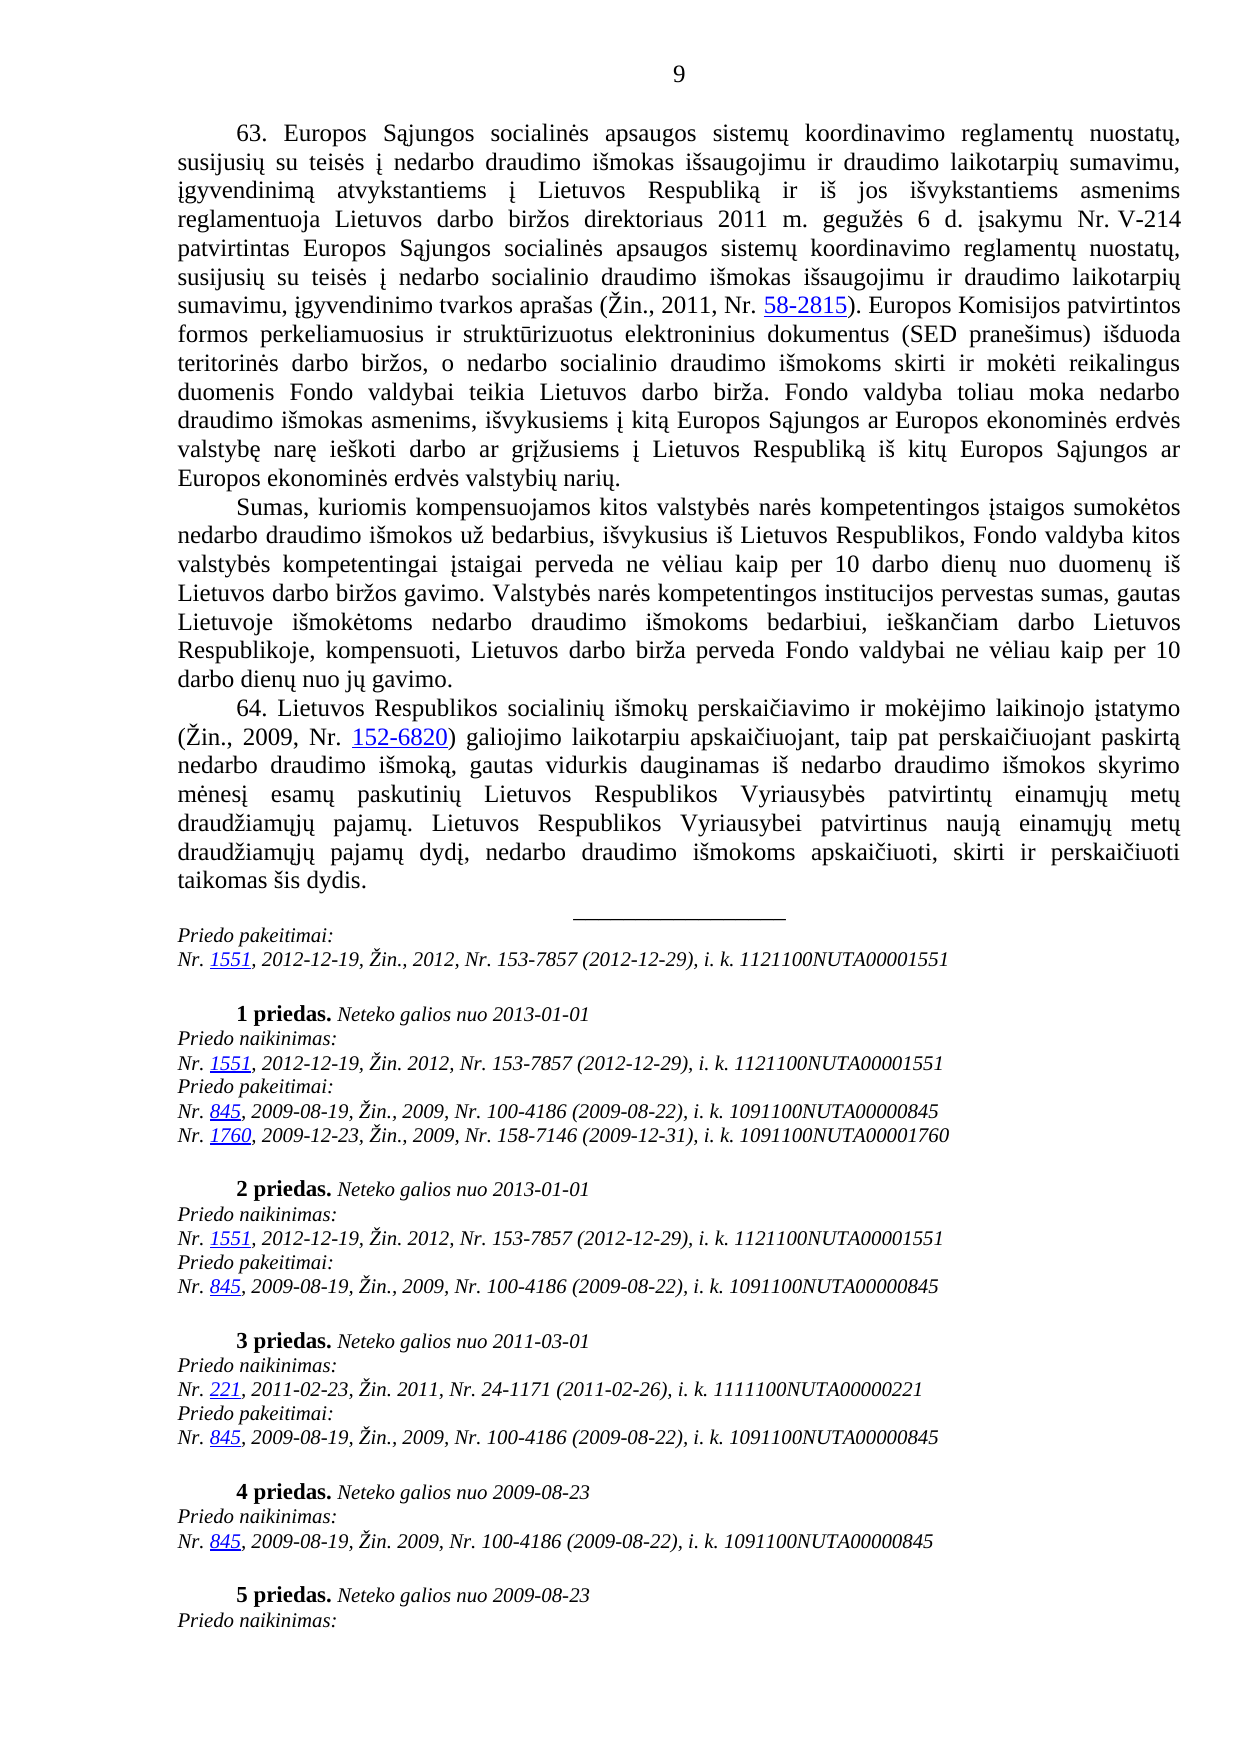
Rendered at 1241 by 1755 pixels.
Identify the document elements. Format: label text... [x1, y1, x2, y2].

text Nr. 1551, 2012-12-19, Žin. 2012, Nr. 153-7857 (2012-12-29), i. k. 1121100NUTA00001551 [177, 1050, 1181, 1074]
text Nr. 1551, 2012-12-19, Žin. 2012, Nr. 153-7857 (2012-12-29), i. k. 1121100NUTA00001551 [177, 1226, 1181, 1250]
text Nr. 845, 2009-08-19, Žin. 2009, Nr. 100-4186 (2009-08-22), i. k. 1091100NUTA00000845 [177, 1528, 1181, 1553]
text 5 priedas. Neteko galios nuo 2009-08-23 [177, 1581, 1181, 1608]
text 2 priedas. Neteko galios nuo 2013-01-01 [177, 1175, 1181, 1202]
text Priedo naikinimas: [177, 1353, 1181, 1377]
text 63. Europos Sąjungos socialinės apsaugos sistemų koordinavimo reglamentų nuostatų, susijusių su teisės į nedarbo draudimo išmokas išsaugojimu ir draudimo laikotarpių sumavimu, įgyvendinimą atvykstantiems į Lietuvos Respubliką ir iš jos išvykstantiems asmenims reglamentuoja Lietuvos darbo biržos direktoriaus 2011 m. gegužės 6 d. įsakymu Nr. V-214 patvirtintas Europos Sąjungos socialinės apsaugos sistemų koordinavimo reglamentų nuostatų, susijusių su teisės į nedarbo socialinio draudimo išmokas išsaugojimu ir draudimo laikotarpių sumavimu, įgyvendinimo tvarkos aprašas (Žin., 2011, Nr. 58-2815). Europos Komisijos patvirtintos formos perkeliamuosius ir struktūrizuotus elektroninius dokumentus (SED pranešimus) išduoda teritorinės darbo biržos, o nedarbo socialinio draudimo išmokoms skirti ir mokėti reikalingus duomenis Fondo valdybai teikia Lietuvos darbo birža. Fondo valdyba toliau moka nedarbo draudimo išmokas asmenims, išvykusiems į kitą Europos Sąjungos ar Europos ekonominės erdvės valstybę narę ieškoti darbo ar grįžusiems į Lietuvos Respubliką iš kitų Europos Sąjungos ar Europos ekonominės erdvės valstybių narių. [177, 118, 1181, 492]
text Sumas, kuriomis kompensuojamos kitos valstybės narės kompetentingos įstaigos sumokėtos nedarbo draudimo išmokos už bedarbius, išvykusius iš Lietuvos Respublikos, Fondo valdyba kitos valstybės kompetentingai įstaigai perveda ne vėliau kaip per 10 darbo dienų nuo duomenų iš Lietuvos darbo biržos gavimo. Valstybės narės kompetentingos institucijos pervestas sumas, gautas Lietuvoje išmokėtoms nedarbo draudimo išmokoms bedarbiui, ieškančiam darbo Lietuvos Respublikoje, kompensuoti, Lietuvos darbo birža perveda Fondo valdybai ne vėliau kaip per 10 darbo dienų nuo jų gavimo. [177, 492, 1181, 693]
text Priedo pakeitimai: [177, 1401, 1181, 1425]
text 4 priedas. Neteko galios nuo 2009-08-23 [177, 1478, 1181, 1504]
text Nr. 1760, 2009-12-23, Žin., 2009, Nr. 158-7146 (2009-12-31), i. k. 1091100NUTA00001760 [177, 1123, 1181, 1147]
text Nr. 1551, 2012-12-19, Žin., 2012, Nr. 153-7857 (2012-12-29), i. k. 1121100NUTA00001551 [177, 947, 1181, 971]
text 3 priedas. Neteko galios nuo 2011-03-01 [177, 1327, 1181, 1353]
text Priedo pakeitimai: [177, 923, 1181, 947]
text Nr. 845, 2009-08-19, Žin., 2009, Nr. 100-4186 (2009-08-22), i. k. 1091100NUTA00000845 [177, 1274, 1181, 1298]
text Nr. 221, 2011-02-23, Žin. 2011, Nr. 24-1171 (2011-02-26), i. k. 1111100NUTA00000221 [177, 1377, 1181, 1401]
text Nr. 845, 2009-08-19, Žin., 2009, Nr. 100-4186 (2009-08-22), i. k. 1091100NUTA00000845 [177, 1098, 1181, 1123]
text Priedo pakeitimai: [177, 1074, 1181, 1098]
text Nr. 845, 2009-08-19, Žin., 2009, Nr. 100-4186 (2009-08-22), i. k. 1091100NUTA00000845 [177, 1425, 1181, 1449]
text Priedo naikinimas: [177, 1026, 1181, 1050]
text 1 priedas. Neteko galios nuo 2013-01-01 [177, 1000, 1181, 1026]
text Priedo naikinimas: [177, 1202, 1181, 1226]
text Priedo naikinimas: [177, 1504, 1181, 1528]
text Priedo pakeitimai: [177, 1250, 1181, 1274]
text 64. Lietuvos Respublikos socialinių išmokų perskaičiavimo ir mokėjimo laikinojo įstatymo (Žin., 2009, Nr. 152-6820) galiojimo laikotarpiu apskaičiuojant, taip pat perskaičiuojant paskirtą nedarbo draudimo išmoką, gautas vidurkis dauginamas iš nedarbo draudimo išmokos skyrimo mėnesį esamų paskutinių Lietuvos Respublikos Vyriausybės patvirtintų einamųjų metų draudžiamųjų pajamų. Lietuvos Respublikos Vyriausybei patvirtinus naują einamųjų metų draudžiamųjų pajamų dydį, nedarbo draudimo išmokoms apskaičiuoti, skirti ir perskaičiuoti taikomas šis dydis. [177, 693, 1181, 894]
text Priedo naikinimas: [177, 1608, 1181, 1632]
text _________________ [177, 894, 1181, 923]
